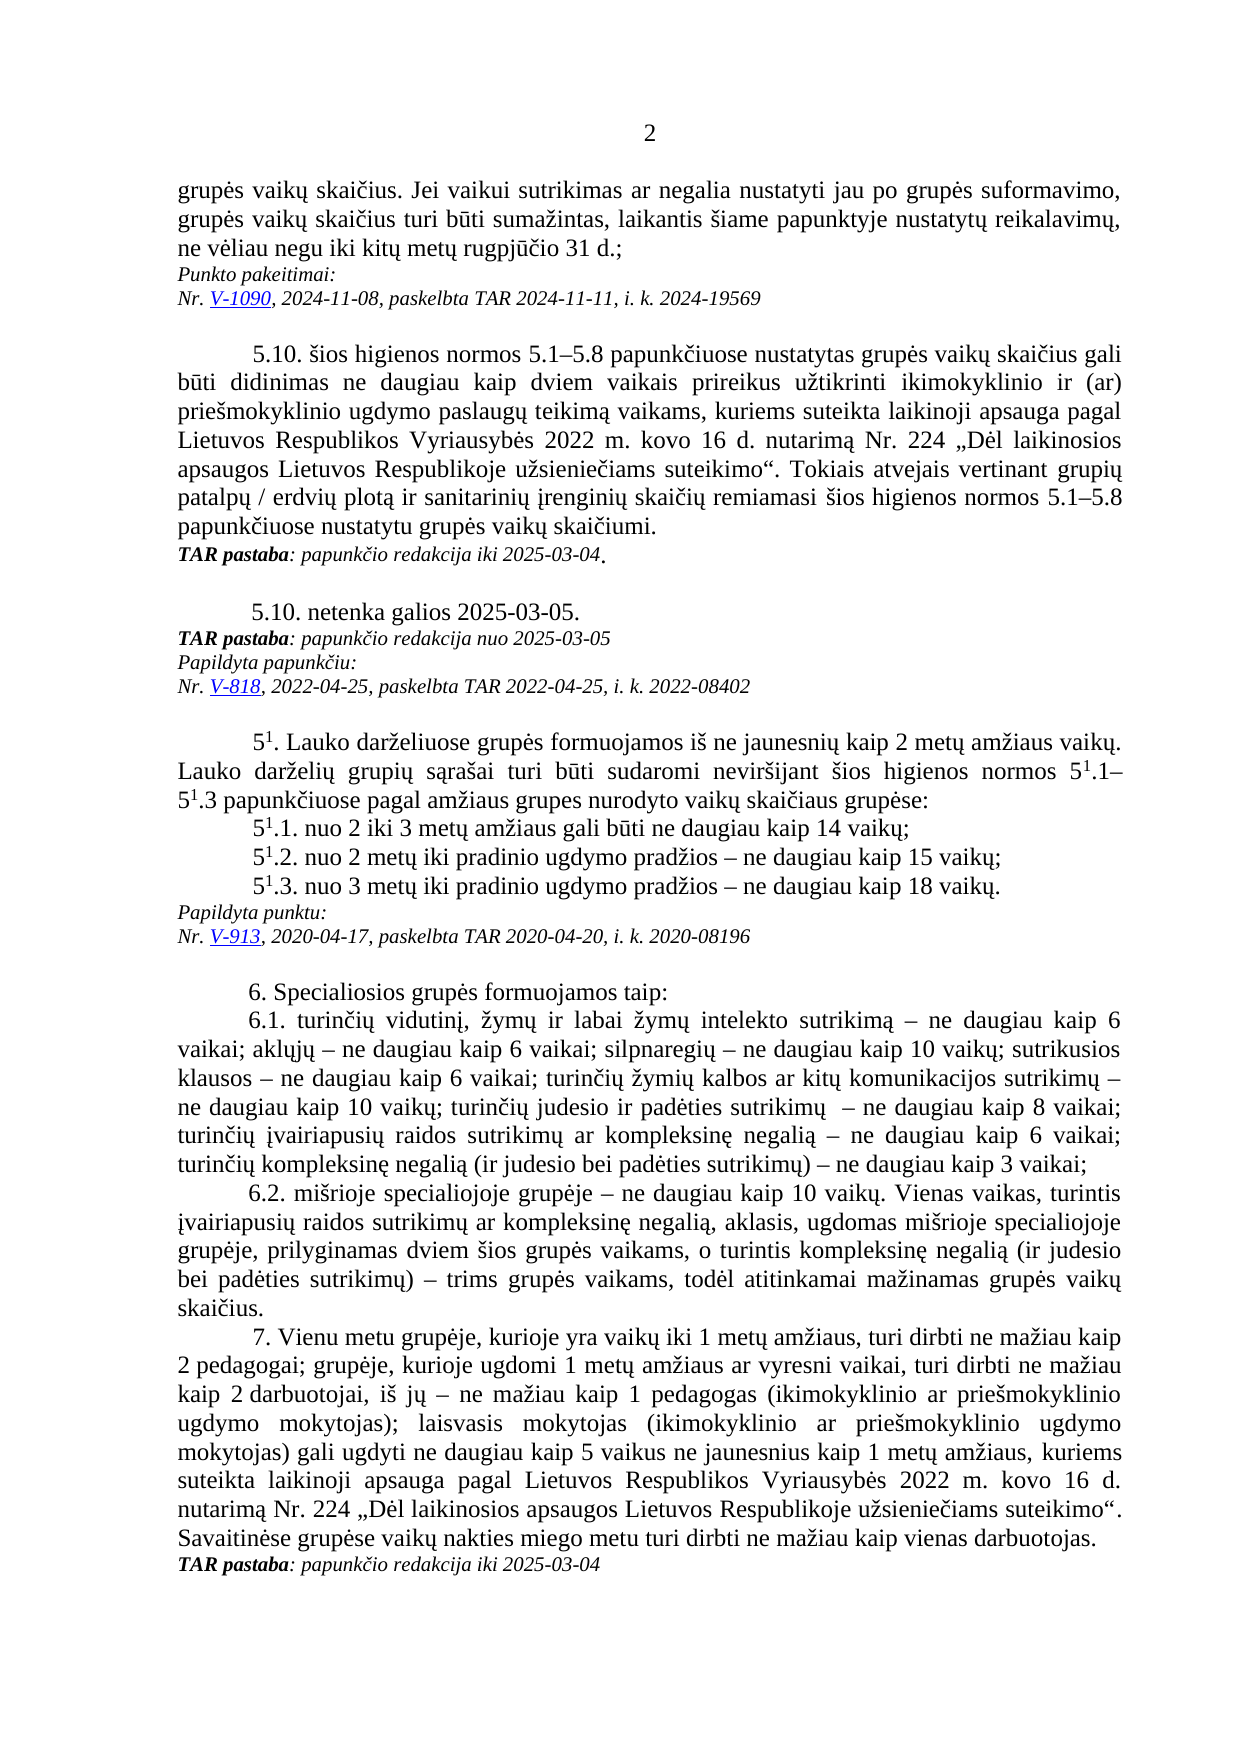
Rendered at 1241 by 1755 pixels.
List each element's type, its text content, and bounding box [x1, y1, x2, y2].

text Punkto pakeitimai: [177, 262, 1122, 286]
text 51. Lauko darželiuose grupės formuojamos iš ne jaunesnių kaip 2 metų amžiaus vaikų. Lauko darželių grupių sąrašai turi būti sudaromi neviršijant šios higienos normos 51.1–51.3 papunkčiuose pagal amžiaus grupes nurodyto vaikų skaičiaus grupėse: [177, 727, 1122, 813]
text 7. Vienu metu grupėje, kurioje yra vaikų iki 1 metų amžiaus, turi dirbti ne mažiau kaip 2 pedagogai; grupėje, kurioje ugdomi 1 metų amžiaus ar vyresni vaikai, turi dirbti ne mažiau kaip 2 darbuotojai, iš jų – ne mažiau kaip 1 pedagogas (ikimokyklinio ar priešmokyklinio ugdymo mokytojas); laisvasis mokytojas (ikimokyklinio ar priešmokyklinio ugdymo mokytojas) gali ugdyti ne daugiau kaip 5 vaikus ne jaunesnius kaip 1 metų amžiaus, kuriems suteikta laikinoji apsauga pagal Lietuvos Respublikos Vyriausybės 2022 m. kovo 16 d. nutarimą Nr. 224 „Dėl laikinosios apsaugos Lietuvos Respublikoje užsieniečiams suteikimo“. Savaitinėse grupėse vaikų nakties miego metu turi dirbti ne mažiau kaip vienas darbuotojas. [177, 1322, 1122, 1552]
text TAR pastaba: papunkčio redakcija iki 2025-03-04 [177, 1552, 1122, 1576]
text Papildyta papunkčiu: [177, 650, 1122, 674]
text TAR pastaba: papunkčio redakcija iki 2025-03-04. [177, 540, 1122, 569]
text Nr. V-913, 2020-04-17, paskelbta TAR 2020-04-20, i. k. 2020-08196 [177, 924, 1122, 948]
text TAR pastaba: papunkčio redakcija nuo 2025-03-05 [177, 626, 1122, 650]
text 5.10. netenka galios 2025-03-05. [177, 597, 1122, 626]
text 5.10. šios higienos normos 5.1–5.8 papunkčiuose nustatytas grupės vaikų skaičius gali būti didinimas ne daugiau kaip dviem vaikais prireikus užtikrinti ikimokyklinio ir (ar) priešmokyklinio ugdymo paslaugų teikimą vaikams, kuriems suteikta laikinoji apsauga pagal Lietuvos Respublikos Vyriausybės 2022 m. kovo 16 d. nutarimą Nr. 224 „Dėl laikinosios apsaugos Lietuvos Respublikoje užsieniečiams suteikimo“. Tokiais atvejais vertinant grupių patalpų / erdvių plotą ir sanitarinių įrenginių skaičių remiamasi šios higienos normos 5.1–5.8 papunkčiuose nustatytu grupės vaikų skaičiumi. [177, 339, 1122, 540]
text 6.2. mišrioje specialiojoje grupėje – ne daugiau kaip 10 vaikų. Vienas vaikas, turintis įvairiapusių raidos sutrikimų ar kompleksinę negalią, aklasis, ugdomas mišrioje specialiojoje grupėje, prilyginamas dviem šios grupės vaikams, o turintis kompleksinę negalią (ir judesio bei padėties sutrikimų) – trims grupės vaikams, todėl atitinkamai mažinamas grupės vaikų skaičius. [177, 1178, 1122, 1322]
text Nr. V-1090, 2024-11-08, paskelbta TAR 2024-11-11, i. k. 2024-19569 [177, 286, 1122, 310]
text Papildyta punktu: [177, 900, 1122, 924]
text grupės vaikų skaičius. Jei vaikui sutrikimas ar negalia nustatyti jau po grupės suformavimo, grupės vaikų skaičius turi būti sumažintas, laikantis šiame papunktyje nustatytų reikalavimų, ne vėliau negu iki kitų metų rugpjūčio 31 d.; [177, 176, 1122, 262]
text 51.3. nuo 3 metų iki pradinio ugdymo pradžios – ne daugiau kaip 18 vaikų. [177, 871, 1122, 900]
text 51.1. nuo 2 iki 3 metų amžiaus gali būti ne daugiau kaip 14 vaikų; [177, 813, 1122, 842]
text 6.1. turinčių vidutinį, žymų ir labai žymų intelekto sutrikimą – ne daugiau kaip 6 vaikai; aklųjų – ne daugiau kaip 6 vaikai; silpnaregių – ne daugiau kaip 10 vaikų; sutrikusios klausos – ne daugiau kaip 6 vaikai; turinčių žymių kalbos ar kitų komunikacijos sutrikimų – ne daugiau kaip 10 vaikų; turinčių judesio ir padėties sutrikimų – ne daugiau kaip 8 vaikai; turinčių įvairiapusių raidos sutrikimų ar kompleksinę negalią – ne daugiau kaip 6 vaikai; turinčių kompleksinę negalią (ir judesio bei padėties sutrikimų) – ne daugiau kaip 3 vaikai; [177, 1005, 1122, 1178]
text 6. Specialiosios grupės formuojamos taip: [177, 977, 1122, 1005]
text Nr. V-818, 2022-04-25, paskelbta TAR 2022-04-25, i. k. 2022-08402 [177, 674, 1122, 698]
text 51.2. nuo 2 metų iki pradinio ugdymo pradžios – ne daugiau kaip 15 vaikų; [177, 842, 1122, 871]
